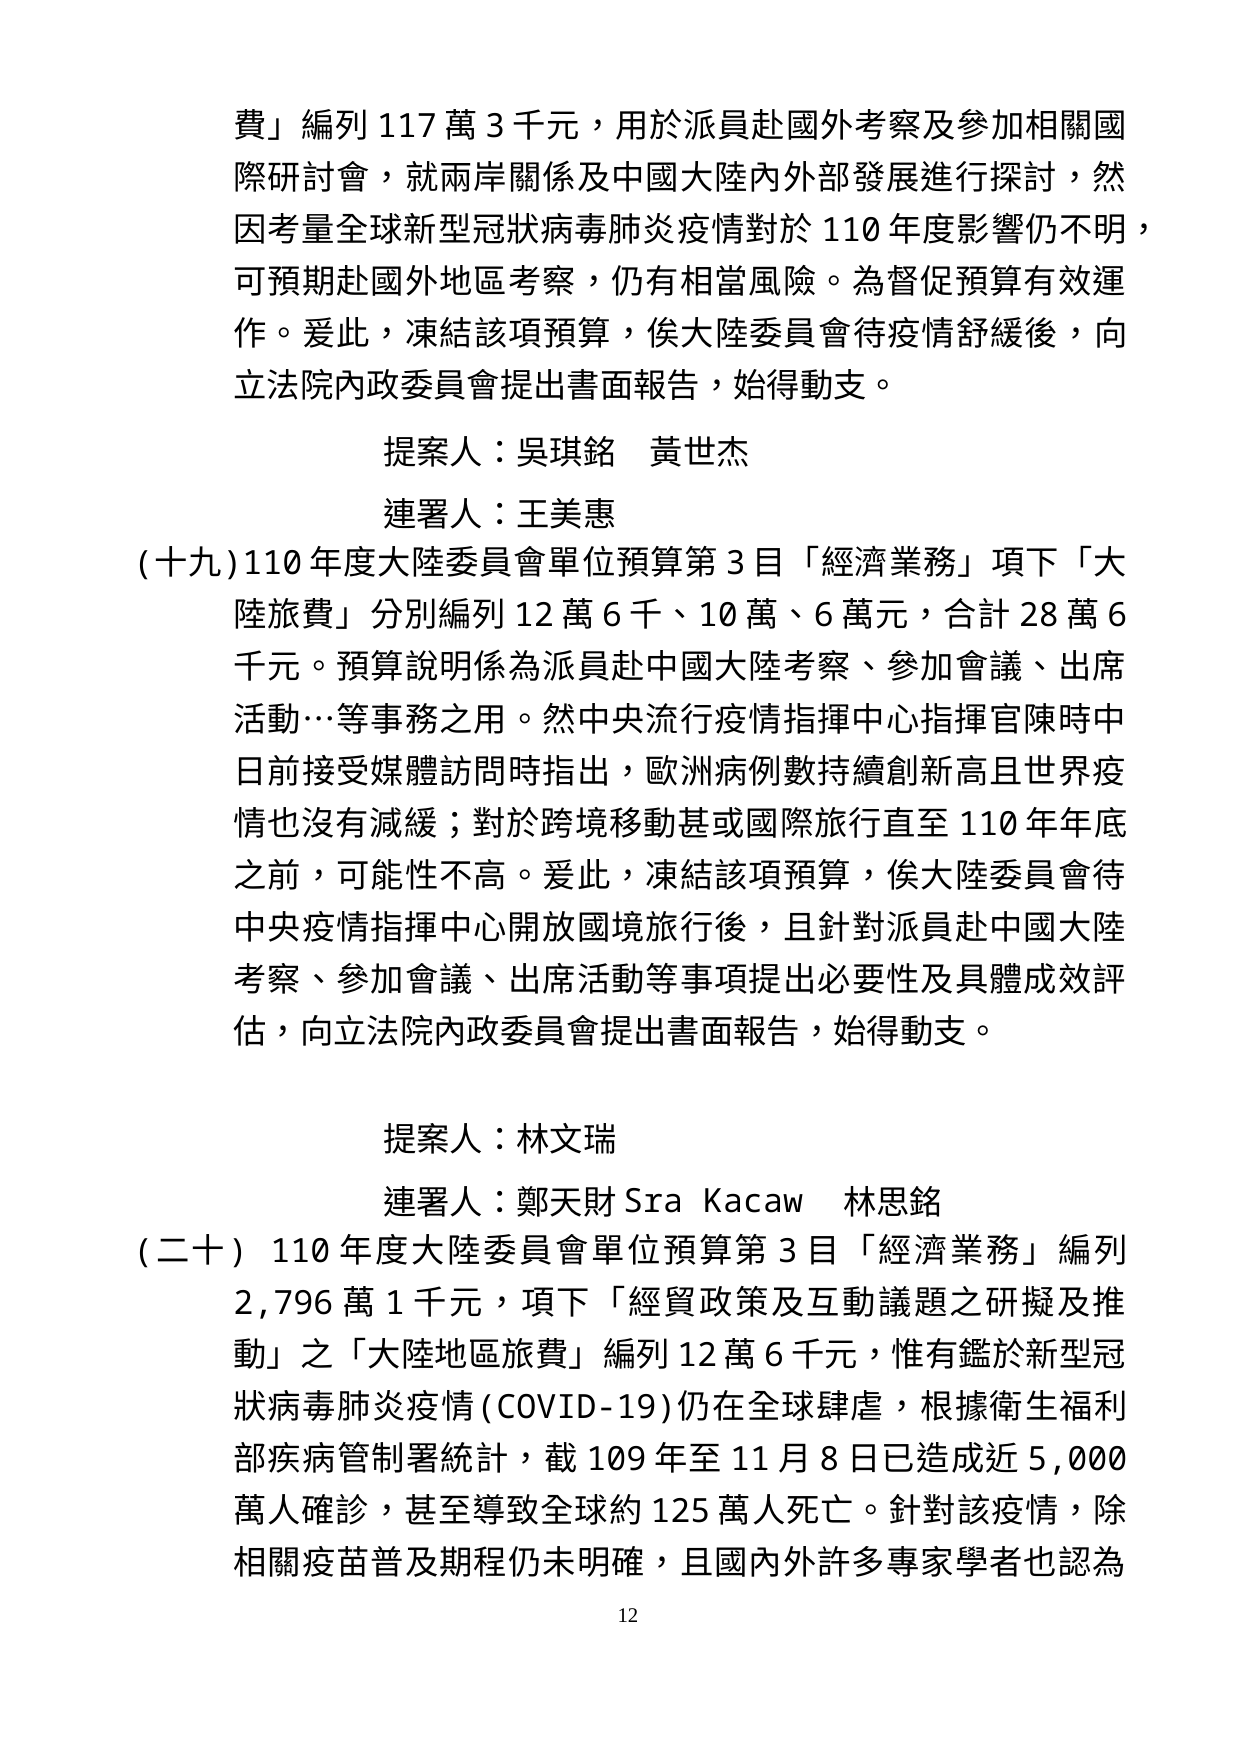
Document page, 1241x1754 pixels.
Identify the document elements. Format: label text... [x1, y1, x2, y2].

text 提案人：林文瑞 [383, 1096, 1127, 1158]
text (十八)110年度大陸委員會單位預算第2目「綜合規劃業務」項下「國內外智庫合作」，共編列642萬3千元，項下「國外旅費」編列117萬3千元，用於派員赴國外考察及參加相關國際研討會，就兩岸關係及中國大陸內外部發展進行探討，然因考量全球新型冠狀病毒肺炎疫情對於110年度影響仍不明，可預期赴國外地區考察，仍有相當風險。為督促預算有效運作。爰此，凍結該項預算，俟大陸委員會待疫情舒緩後，向立法院內政委員會提出書面報告，始得動支。 [133, 96, 1127, 408]
text 提案人：吳琪銘 黃世杰 [383, 408, 1127, 471]
text 連署人：王美惠 [383, 471, 1127, 533]
text (十九)110年度大陸委員會單位預算第3目「經濟業務」項下「大陸旅費」分別編列12萬6千、10萬、6萬元，合計28萬6千元。預算說明係為派員赴中國大陸考察、參加會議、出席活動…等事務之用。然中央流行疫情指揮中心指揮官陳時中日前接受媒體訪問時指出，歐洲病例數持續創新高且世界疫情也沒有減緩；對於跨境移動甚或國際旅行直至110年年底之前，可能性不高。爰此，凍結該項預算，俟大陸委員會待中央疫情指揮中心開放國境旅行後，且針對派員赴中國大陸考察、參加會議、出席活動等事項提出必要性及具體成效評估，向立法院內政委員會提出書面報告，始得動支。 [133, 533, 1127, 1054]
text 連署人：鄭天財Sra Kacaw 林思銘 [383, 1158, 1127, 1221]
text (二十) 110年度大陸委員會單位預算第3目「經濟業務」編列2,796萬1千元，項下「經貿政策及互動議題之研擬及推動」之「大陸地區旅費」編列12萬6千元，惟有鑑於新型冠狀病毒肺炎疫情(COVID-19)仍在全球肆虐，根據衛生福利部疾病管制署統計，截109年至11月8日已造成近5,000萬人確診，甚至導致全球約125萬人死亡。針對該疫情，除相關疫苗普及期程仍未明確，且國內外許多專家學者也認為疫情趨緩之期程尚未明朗，因此各國目前對於邊境仍採取高度管制，另衛生福利部疾病管制署也針對本次疫情，將全球之國際旅遊疫情建議等級設為最高等級。因此，110年赴大陸地區計畫應先確認是否如期舉行，審慎評估前往的必要性。爰此，凍結該項預算，俟大陸委員會待疫情舒緩後，向立法院內政委員會提出書面報告，始得動支。 [133, 1221, 1127, 1585]
